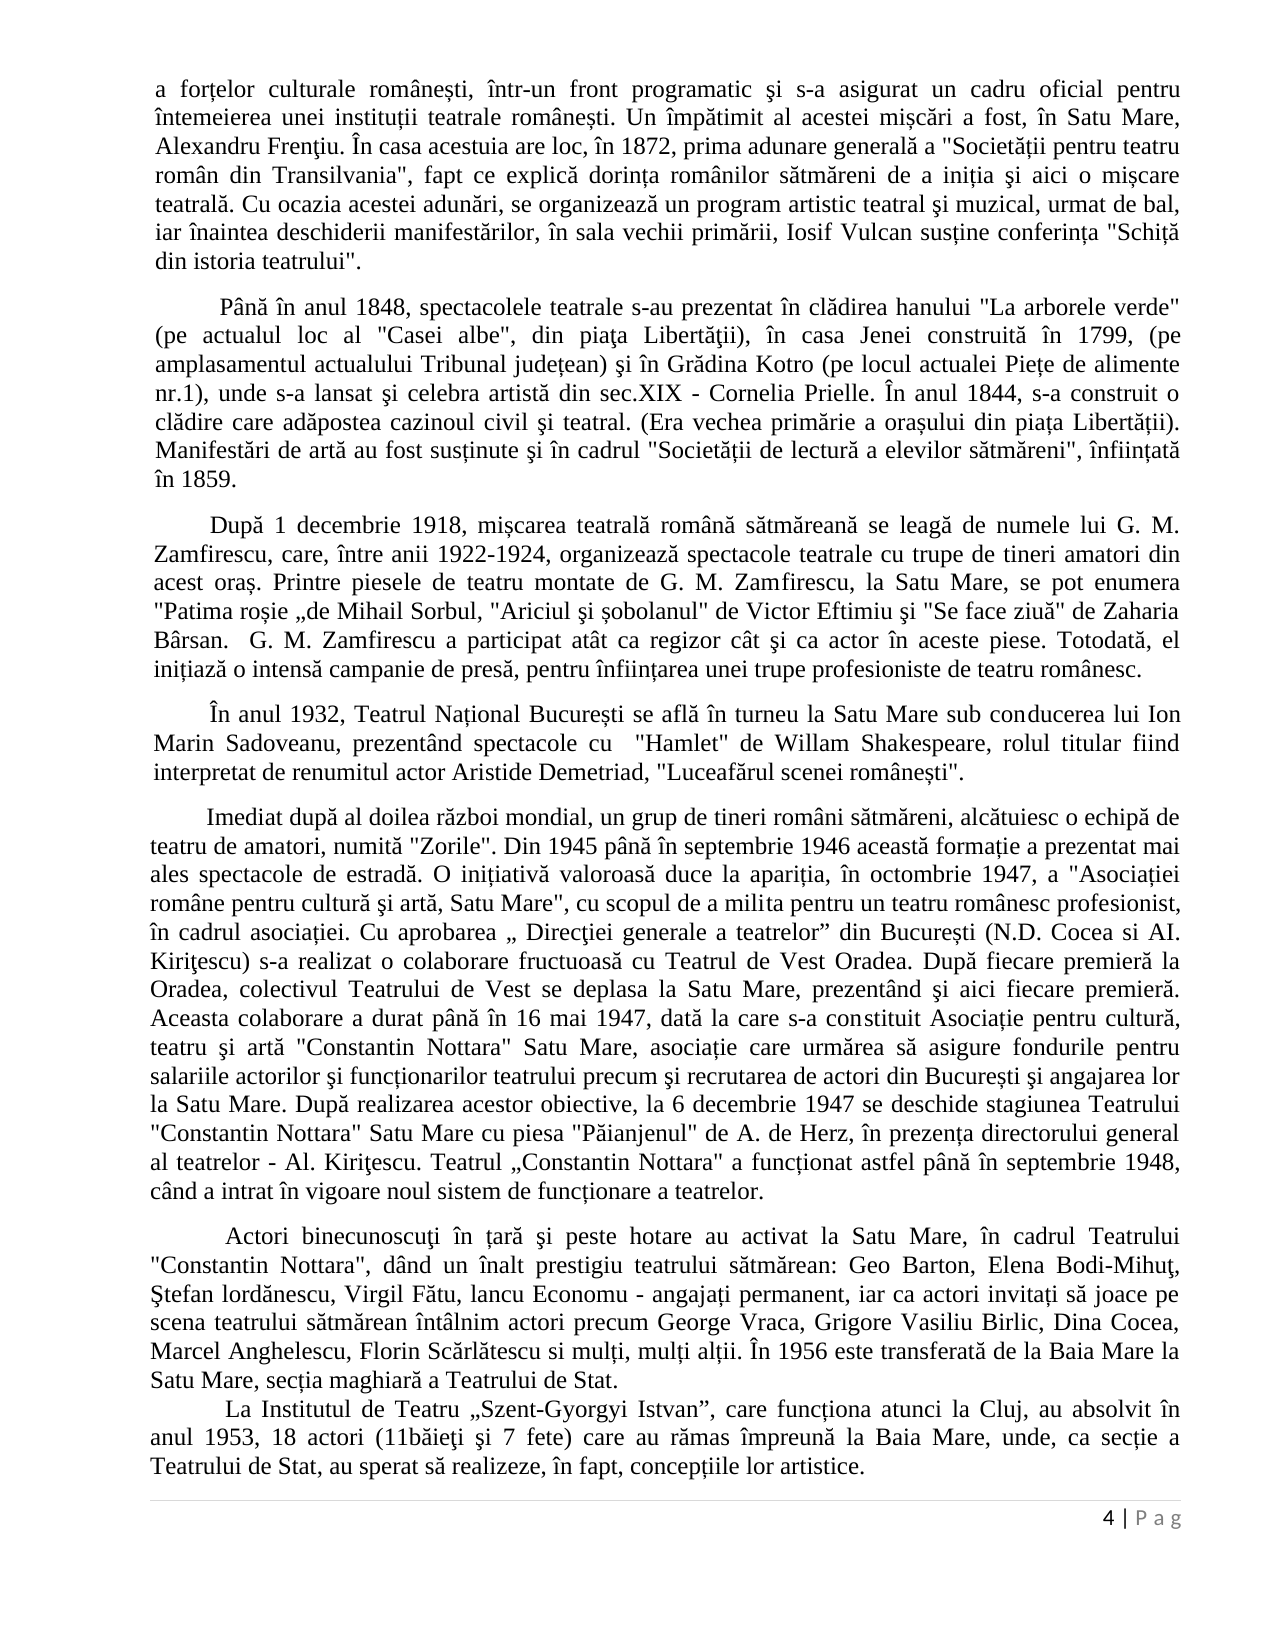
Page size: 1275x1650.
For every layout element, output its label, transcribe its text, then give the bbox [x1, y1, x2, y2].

text Imediat după al doilea război mondial, un grup de tineri români sătmăreni, alcătuiesc o echipă de teatru de ama­tori, numită "Zorile". Din 1945 până în septembrie 1946 această formație a prezentat mai ales spectacole de estradă. O inițiativă valoroasă duce la apariția, în octombrie 1947, a "Asociației române pentru cultură şi artă, Satu Mare", cu scopul de a mili­ta pentru un teatru românesc profe­sionist, în cadrul asociației. Cu apro­barea „ Direcţiei generale a teatrelor” din București (N.D. Cocea si AI. Kiriţescu) s-a realizat o colabo­rare fructuoasă cu Teatrul de Vest Oradea. După fiecare premieră la Oradea, colectivul Teatrului de Vest se deplasa la Satu Mare, prezentând şi aici fiecare premieră. Aceasta colaborare a durat până în 16 mai 1947, dată la care s-a con­stituit Asociație pentru cultură, teatru şi artă "Constantin Nottara" Satu Mare, asociație care urmărea să asigure fondurile pentru salariile actorilor şi funcționarilor teatrului precum şi recrutarea de actori din București şi angajarea lor la Satu Mare. După realizarea acestor obiective, la 6 decembrie 1947 se deschide stagiunea Teatrului "Constantin Nottara" Satu Mare cu piesa "Păianjenul" de A. de Herz, în prezența directorului general al teatrelor - Al. Kiriţescu. Teatrul „Constantin Nottara" a funcționat astfel până în septembrie 1948, când a intrat în vigoare noul sistem de funcționare a teatrelor. [150, 802, 1181, 1204]
text a forțelor culturale românești, într-un front programatic şi s-a asigurat un cadru oficial pentru întemeierea unei instituții teatrale românești. Un împătimit al acestei mișcări a fost, în Satu Mare, Alexandru Frenţiu. În casa acestuia are loc, în 1872, prima adunare generală a "Societății pentru teatru român din Transilvania", fapt ce explică dorința românilor sătmăreni de a iniția şi aici o mișcare teatrală. Cu ocazia acestei adunări, se organizează un program artistic teatral şi muzical, urmat de bal, iar înaintea deschiderii manifestărilor, în sala vechii primării, Iosif Vulcan susține conferința "Schiță din istoria teatrului". [155, 74, 1181, 275]
text Până în anul 1848, spectacolele teatrale s-au prezentat în clădirea hanului "La arborele verde" (pe actualul loc al "Casei albe", din piaţa Libertăţii), în casa Jenei con­struită în 1799, (pe amplasamentul actualului Tribunal județean) şi în Grădina Kotro (pe locul actualei Piețe de alimente nr.1), unde s-a lansat şi celebra artistă din sec.XIX - Cornelia Prielle. În anul 1844, s-a construit o clădire care adăpostea cazinoul civil şi teatral. (Era vechea primărie a orașului din piața Libertății). Manifestări de artă au fost susținute şi în cadrul "Societății de lectură a elevilor sătmăreni", înființată în 1859. [155, 292, 1181, 493]
text La Institutul de Teatru „Szent-Gyorgyi Istvan”, care funcționa atunci la Cluj, au absolvit în anul 1953, 18 actori (11băieţi şi 7 fete) care au rămas împreună la Baia Mare, unde, ca secție a Teatrului de Stat, au sperat să realizeze, în fapt, concepțiile lor artistice. [150, 1394, 1181, 1480]
text În anul 1932, Teatrul Național București se află în turneu la Satu Mare sub con­ducerea lui Ion Marin Sadoveanu, prezentând spectacole cu "Hamlet" de Willam Shakespeare, rolul titular fiind interpretat de renumitul actor Aristide Demetriad, "Luceafărul scenei românești". [153, 699, 1181, 785]
text Actori binecunoscuţi în țară şi peste hotare au activat la Satu Mare, în cadrul Teatrului "Constantin Nottara", dând un înalt prestigiu teatrului sătmărean: Geo Barton, Elena Bodi-Mihuţ, Ştefan lordănescu, Virgil Fătu, lancu Economu - angajați permanent, iar ca actori invitați să joace pe scena teatrului sătmărean întâlnim actori precum George Vraca, Grigore Vasiliu Birlic, Dina Cocea, Marcel Anghelescu, Florin Scărlătescu si mulți, mulți alții. În 1956 este transferată de la Baia Mare la Satu Mare, secția maghiară a Teatrului de Stat. [150, 1221, 1181, 1394]
text După 1 decembrie 1918, mișcarea teatrală română sătmăreană se leagă de numele lui G. M. Zamfirescu, care, între anii 1922-1924, organizează spectacole teatrale cu trupe de tineri amatori din acest oraș. Printre piese­le de teatru montate de G. M. Zam­firescu, la Satu Mare, se pot enumera "Patima roșie „de Mihail Sorbul, "Ariciul şi șobolanul" de Victor Eftimiu şi "Se face ziuă" de Zaharia Bârsan. G. M. Zamfirescu a participat atât ca regizor cât şi ca actor în aceste piese. Totodată, el inițiază o intensă cam­panie de presă, pentru înființarea unei trupe profesioniste de teatru românesc. [153, 510, 1181, 682]
